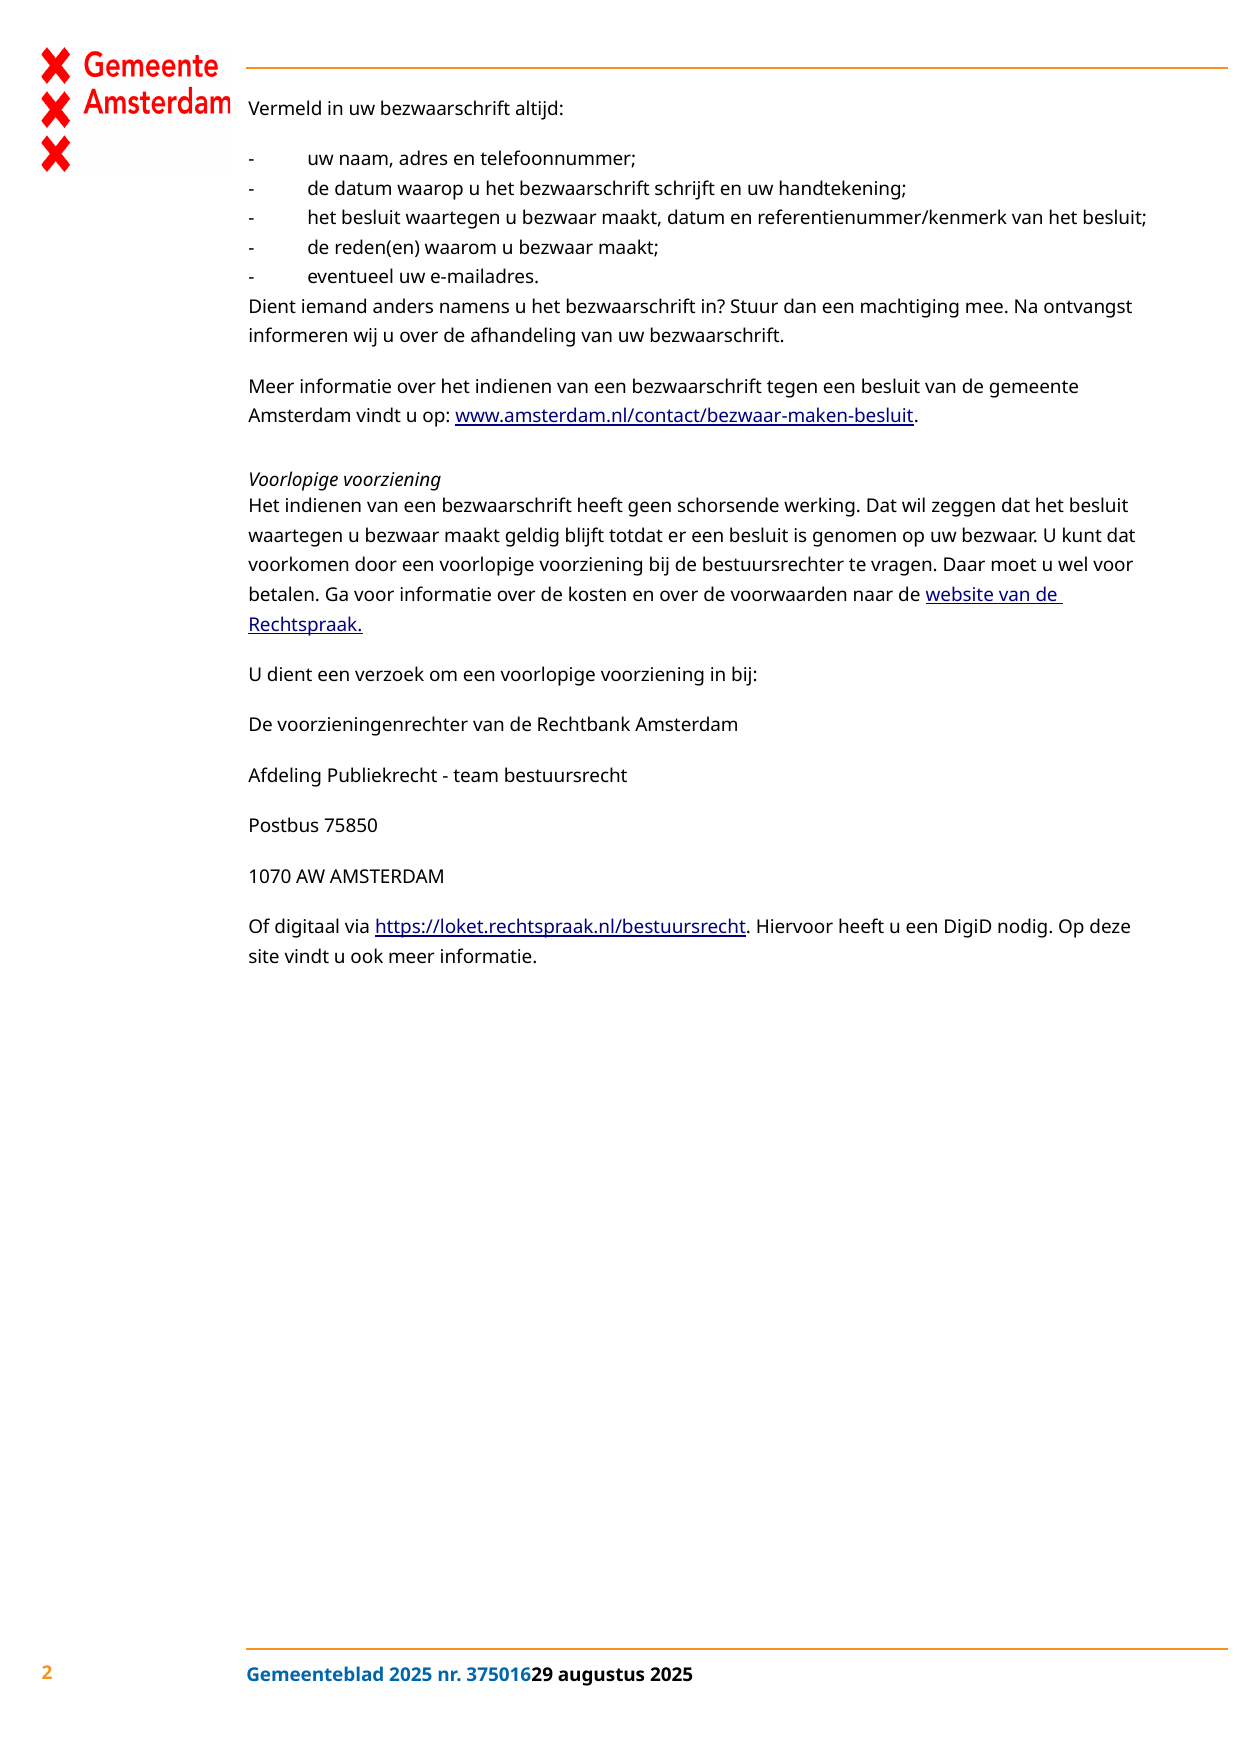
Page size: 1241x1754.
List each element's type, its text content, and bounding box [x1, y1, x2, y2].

text U dient een verzoek om een voorlopige voorziening in bij: [248, 661, 1152, 687]
text Dient iemand anders namens u het bezwaarschrift in? Stuur dan een machtiging mee. Na ontvangst informeren wij u over de afhandeling van uw bezwaarschrift. [248, 293, 1152, 348]
list de datum waarop u het bezwaarschrift schrijft en uw handtekening; [248, 175, 1152, 201]
text 1070 AW AMSTERDAM [248, 863, 1152, 888]
text Meer informatie over het indienen van een bezwaarschrift tegen een besluit van de gemeente Amsterdam vindt u op: www.amsterdam.nl/contact/bezwaar-maken-besluit. [248, 373, 1152, 428]
text Postbus 75850 [248, 812, 1152, 838]
text Afdeling Publiekrecht - team bestuursrecht [248, 762, 1152, 788]
list de reden(en) waarom u bezwaar maakt; [248, 234, 1152, 260]
text Vermeld in uw bezwaarschrift altijd: [248, 95, 1152, 121]
text Voorlopige voorziening [248, 467, 1152, 492]
picture [41, 47, 231, 172]
list het besluit waartegen u bezwaar maakt, datum en referentienummer/kenmerk van het besluit; [248, 204, 1152, 230]
text De voorzieningenrechter van de Rechtbank Amsterdam [248, 712, 1152, 737]
list uw naam, adres en telefoonnummer; [248, 145, 1152, 171]
list eventueel uw e-mailadres. [248, 263, 1152, 289]
text Of digitaal via https://loket.rechtspraak.nl/bestuursrecht. Hiervoor heeft u een DigiD nodig. Op deze site vindt u ook meer informatie. [248, 913, 1152, 968]
text Het indienen van een bezwaarschrift heeft geen schorsende werking. Dat wil zeggen dat het besluit waartegen u bezwaar maakt geldig blijft totdat er een besluit is genomen op uw bezwaar. U kunt dat voorkomen door een voorlopige voorziening bij de bestuursrechter te vragen. Daar moet u wel voor betalen. Ga voor informatie over de kosten en over de voorwaarden naar de website van de Rechtspraak. [248, 492, 1152, 636]
